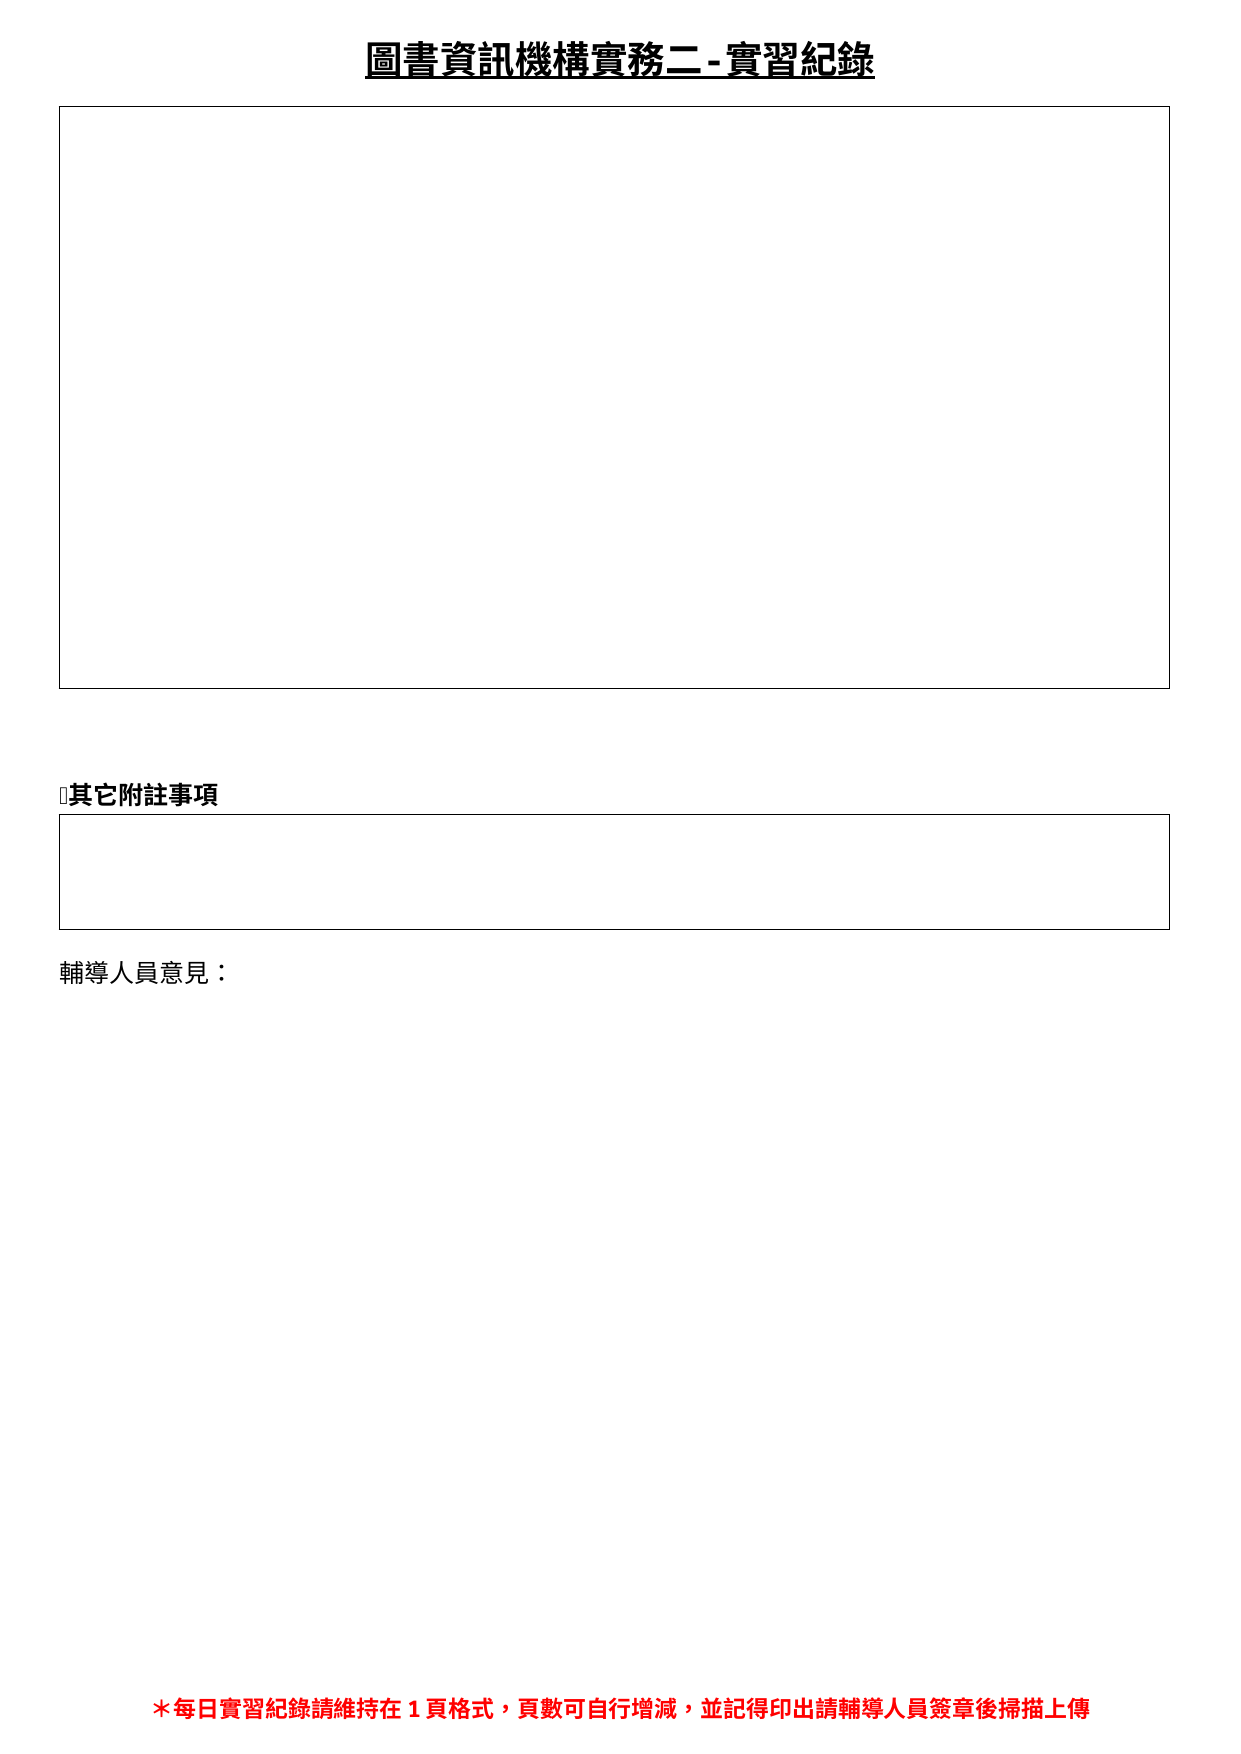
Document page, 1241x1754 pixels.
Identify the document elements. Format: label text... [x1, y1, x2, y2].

table_header [60, 107, 1169, 688]
text 輔導人員意見： [59, 930, 1181, 992]
text 其它附註事項 [59, 752, 1181, 814]
table_header [60, 815, 1169, 929]
